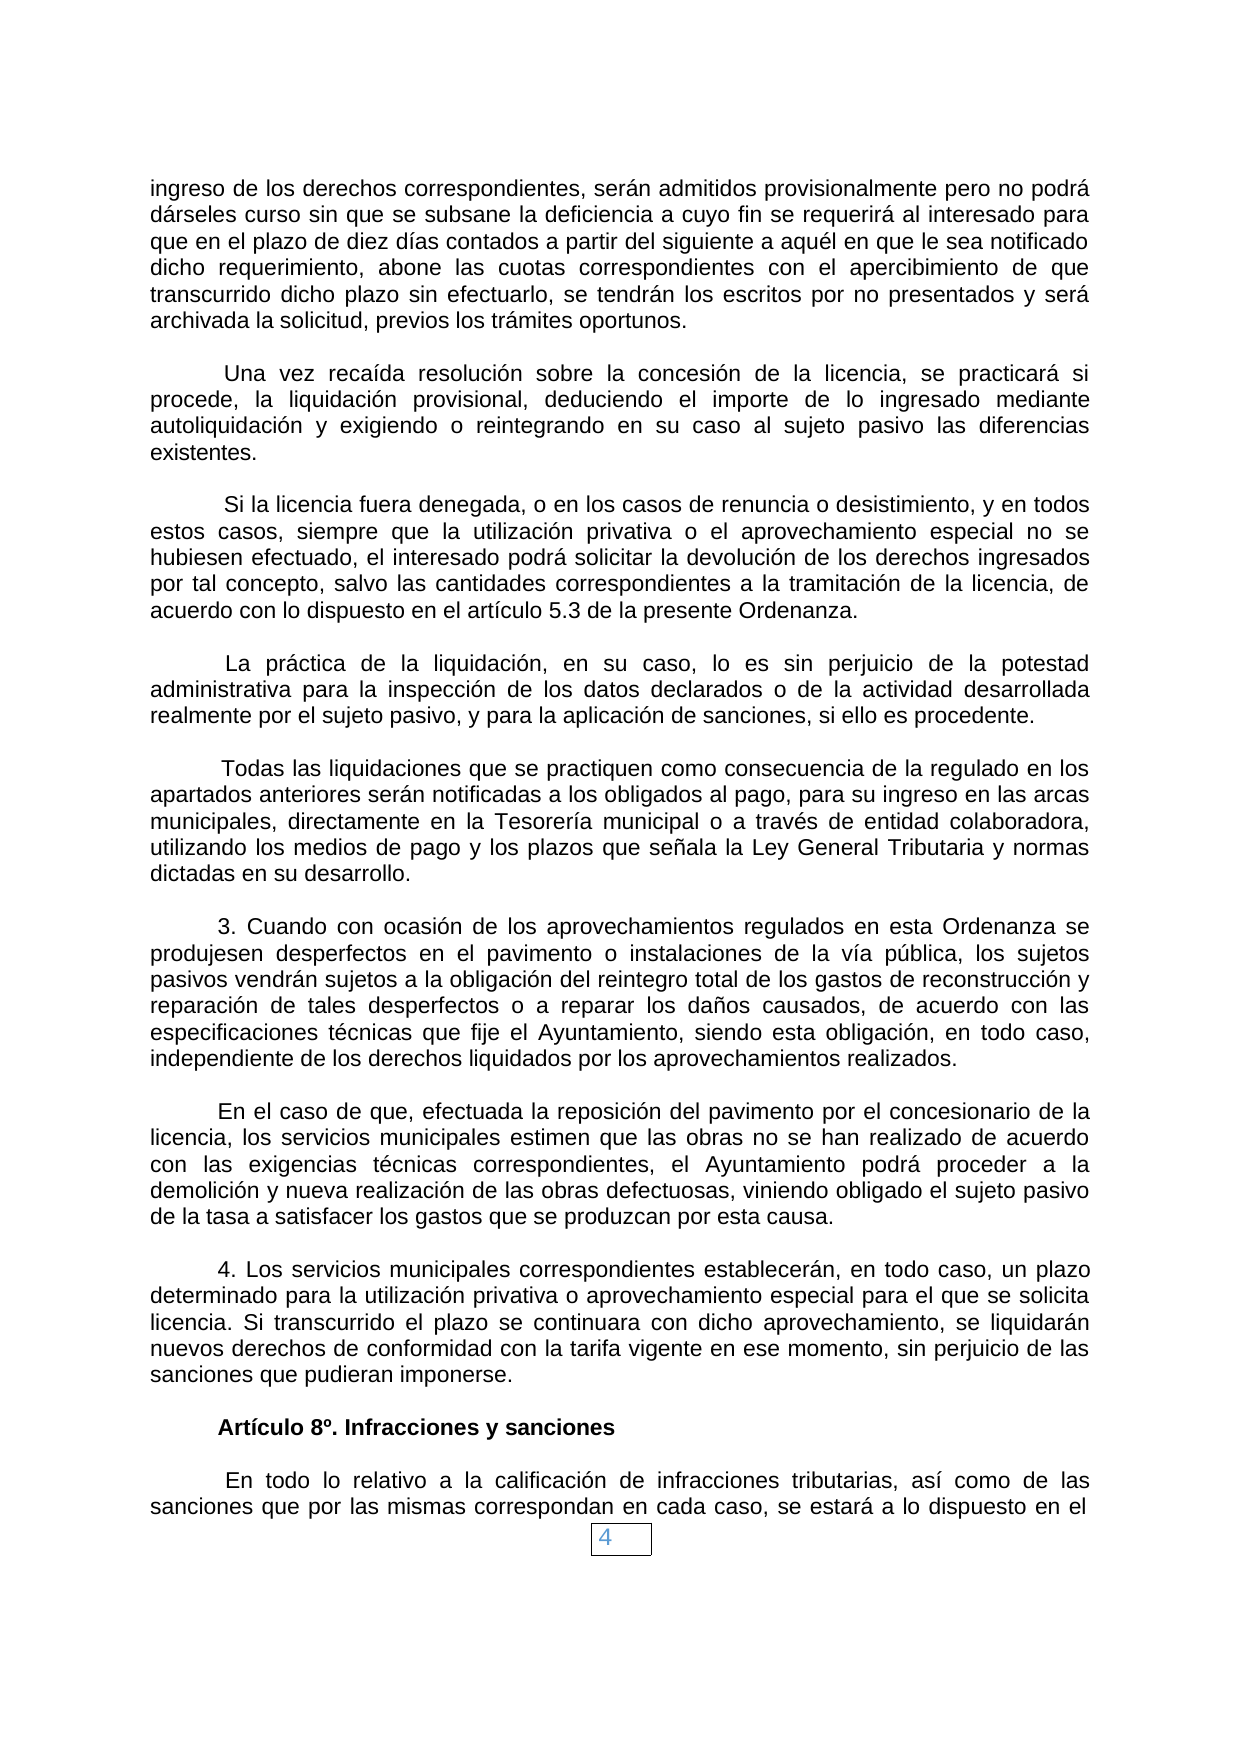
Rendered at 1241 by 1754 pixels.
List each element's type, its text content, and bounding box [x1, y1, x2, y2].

text Todas las liquidaciones que se practiquen como consecuencia de la regulado en los apartados anteriores serán notificadas a los obligados al pago, para su ingreso en las arcas municipales, directamente en la Tesorería municipal o a través de entidad colaboradora, utilizando los medios de pago y los plazos que señala la Ley General Tributaria y normas dictadas en su desarrollo. [150, 755, 1090, 887]
text ingreso de los derechos correspondientes, serán admitidos provisionalmente pero no podrá dárseles curso sin que se subsane la deficiencia a cuyo fin se requerirá al interesado para que en el plazo de diez días contados a partir del siguiente a aquél en que le sea notificado dicho requerimiento, abone las cuotas correspondientes con el apercibimiento de que transcurrido dicho plazo sin efectuarlo, se tendrán los escritos por no presentados y será archivada la solicitud, previos los trámites oportunos. [150, 175, 1090, 333]
text Si la licencia fuera denegada, o en los casos de renuncia o desistimiento, y en todos estos casos, siempre que la utilización privativa o el aprovechamiento especial no se hubiesen efectuado, el interesado podrá solicitar la devolución de los derechos ingresados por tal concepto, salvo las cantidades correspondientes a la tramitación de la licencia, de acuerdo con lo dispuesto en el artículo 5.3 de la presente Ordenanza. [150, 491, 1090, 623]
subtitle Artículo 8º. Infracciones y sanciones [217, 1414, 1103, 1440]
text En todo lo relativo a la calificación de infracciones tributarias, así como de las sanciones que por las mismas correspondan en cada caso, se estará a lo dispuesto en el [150, 1467, 1091, 1519]
text En el caso de que, efectuada la reposición del pavimento por el concesionario de la licencia, los servicios municipales estimen que las obras no se han realizado de acuerdo con las exigencias técnicas correspondientes, el Ayuntamiento podrá proceder a la demolición y nueva realización de las obras defectuosas, viniendo obligado el sujeto pasivo de la tasa a satisfacer los gastos que se produzcan por esta causa. [150, 1098, 1091, 1229]
list Cuando con ocasión de los aprovechamientos regulados en esta Ordenanza se produjesen desperfectos en el pavimento o instalaciones de la vía pública, los sujetos pasivos vendrán sujetos a la obligación del reintegro total de los gastos de reconstrucción y reparación de tales desperfectos o a reparar los daños causados, de acuerdo con las especificaciones técnicas que fije el Ayuntamiento, siendo esta obligación, en todo caso, independiente de los derechos liquidados por los aprovechamientos realizados. [150, 913, 1091, 1071]
text Una vez recaída resolución sobre la concesión de la licencia, se practicará si procede, la liquidación provisional, deduciendo el importe de lo ingresado mediante autoliquidación y exigiendo o reintegrando en su caso al sujeto pasivo las diferencias existentes. [150, 359, 1091, 465]
text La práctica de la liquidación, en su caso, lo es sin perjuicio de la potestad administrativa para la inspección de los datos declarados o de la actividad desarrollada realmente por el sujeto pasivo, y para la aplicación de sanciones, si ello es procedente. [150, 650, 1091, 729]
list Los servicios municipales correspondientes establecerán, en todo caso, un plazo determinado para la utilización privativa o aprovechamiento especial para el que se solicita licencia. Si transcurrido el plazo se continuara con dicho aprovechamiento, se liquidarán nuevos derechos de conformidad con la tarifa vigente en ese momento, sin perjuicio de las sanciones que pudieran imponerse. [150, 1256, 1091, 1388]
